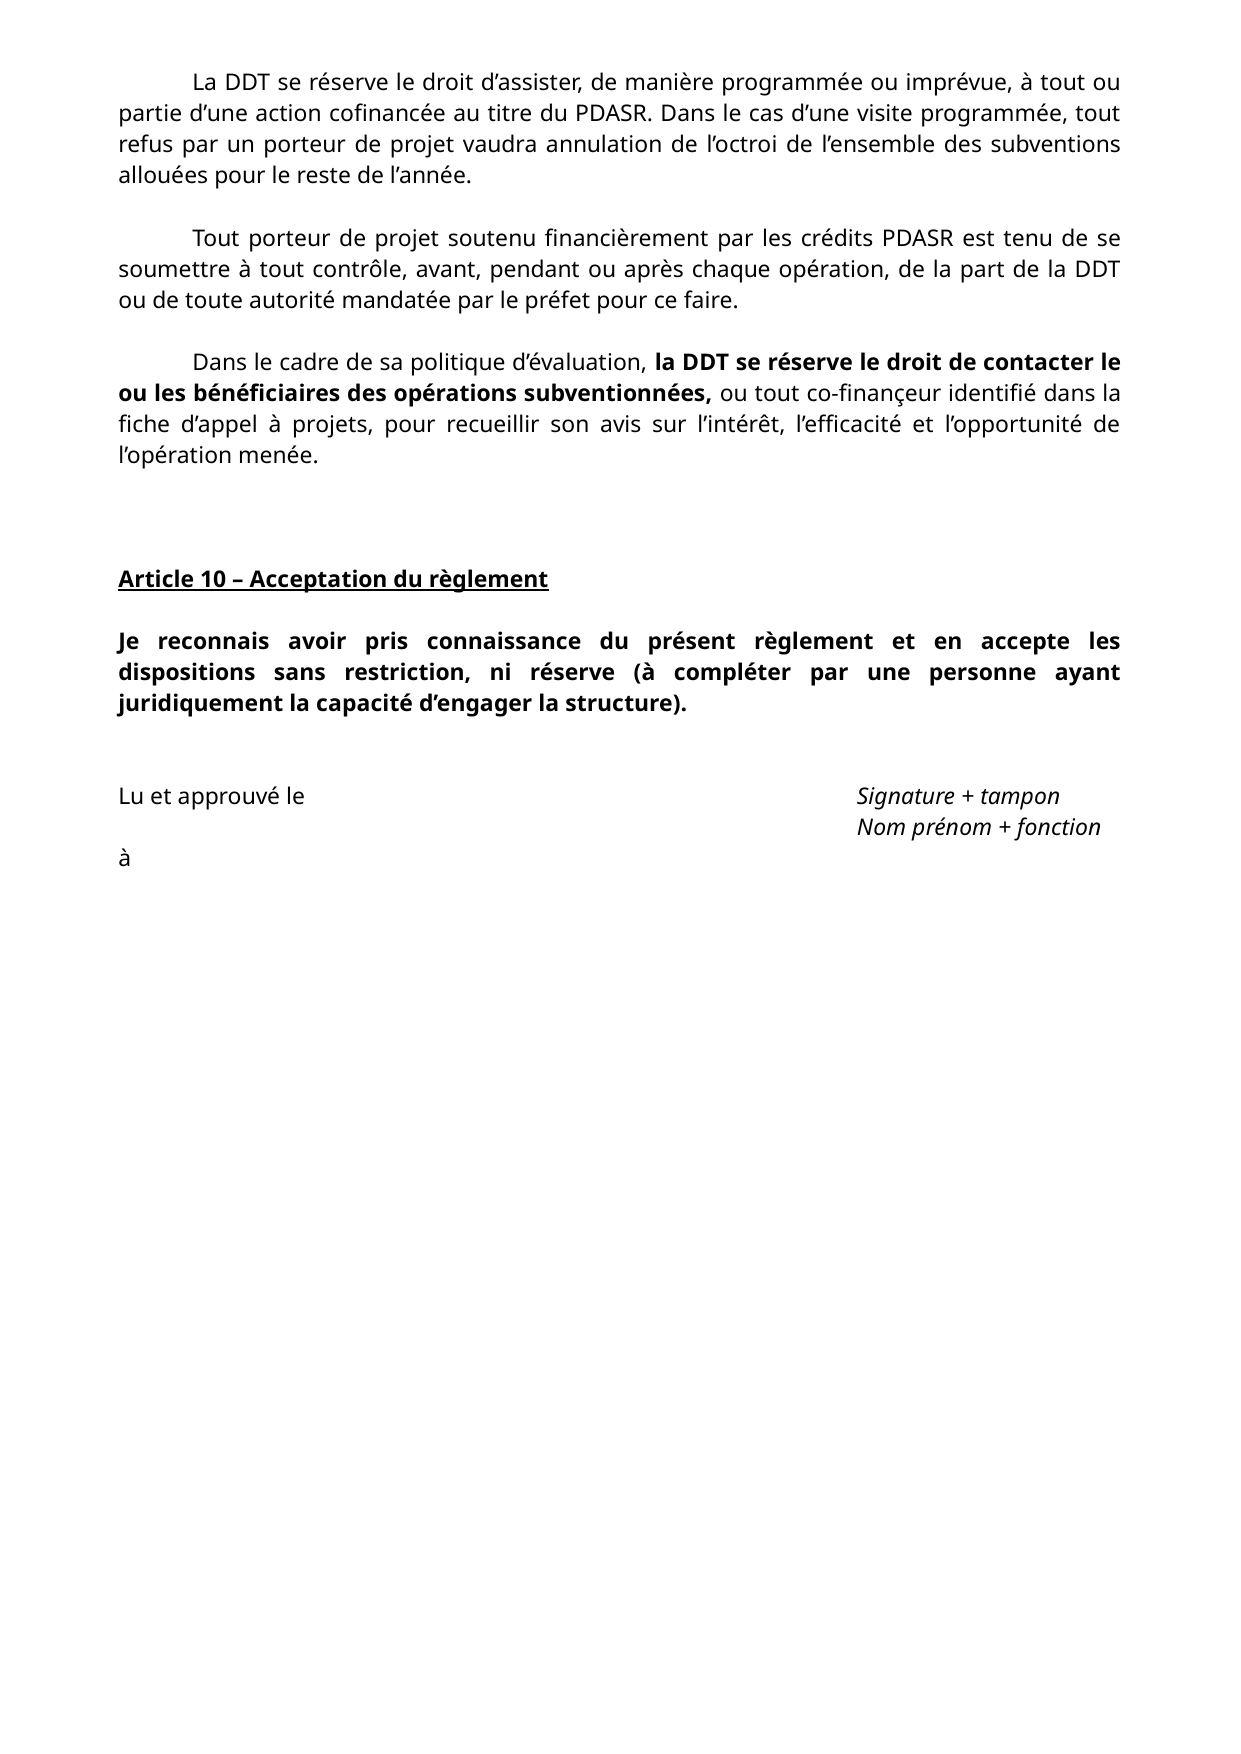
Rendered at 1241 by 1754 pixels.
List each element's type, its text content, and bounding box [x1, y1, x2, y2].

text à [118, 842, 1122, 873]
text Nom prénom + fonction [118, 811, 1122, 842]
text Tout porteur de projet soutenu financièrement par les crédits PDASR est tenu de se soumettre à tout contrôle, avant, pendant ou après chaque opération, de la part de la DDT ou de toute autorité mandatée par le préfet pour ce faire. [118, 222, 1122, 315]
text Dans le cadre de sa politique d’évaluation, la DDT se réserve le droit de contacter le ou les bénéficiaires des opérations subventionnées, ou tout co-finançeur identifié dans la fiche d’appel à projets, pour recueillir son avis sur l’intérêt, l’efficacité et l’opportunité de l’opération menée. [118, 346, 1122, 470]
text La DDT se réserve le droit d’assister, de manière programmée ou imprévue, à tout ou partie d’une action cofinancée au titre du PDASR. Dans le cas d’une visite programmée, tout refus par un porteur de projet vaudra annulation de l’octroi de l’ensemble des subventions allouées pour le reste de l’année. [118, 66, 1122, 191]
text Je reconnais avoir pris connaissance du présent règlement et en accepte les dispositions sans restriction, ni réserve (à compléter par une personne ayant juridiquement la capacité d’engager la structure). [118, 625, 1122, 718]
text Lu et approuvé le Signature + tampon [118, 780, 1122, 811]
text Article 10 – Acceptation du règlement [118, 563, 1122, 594]
